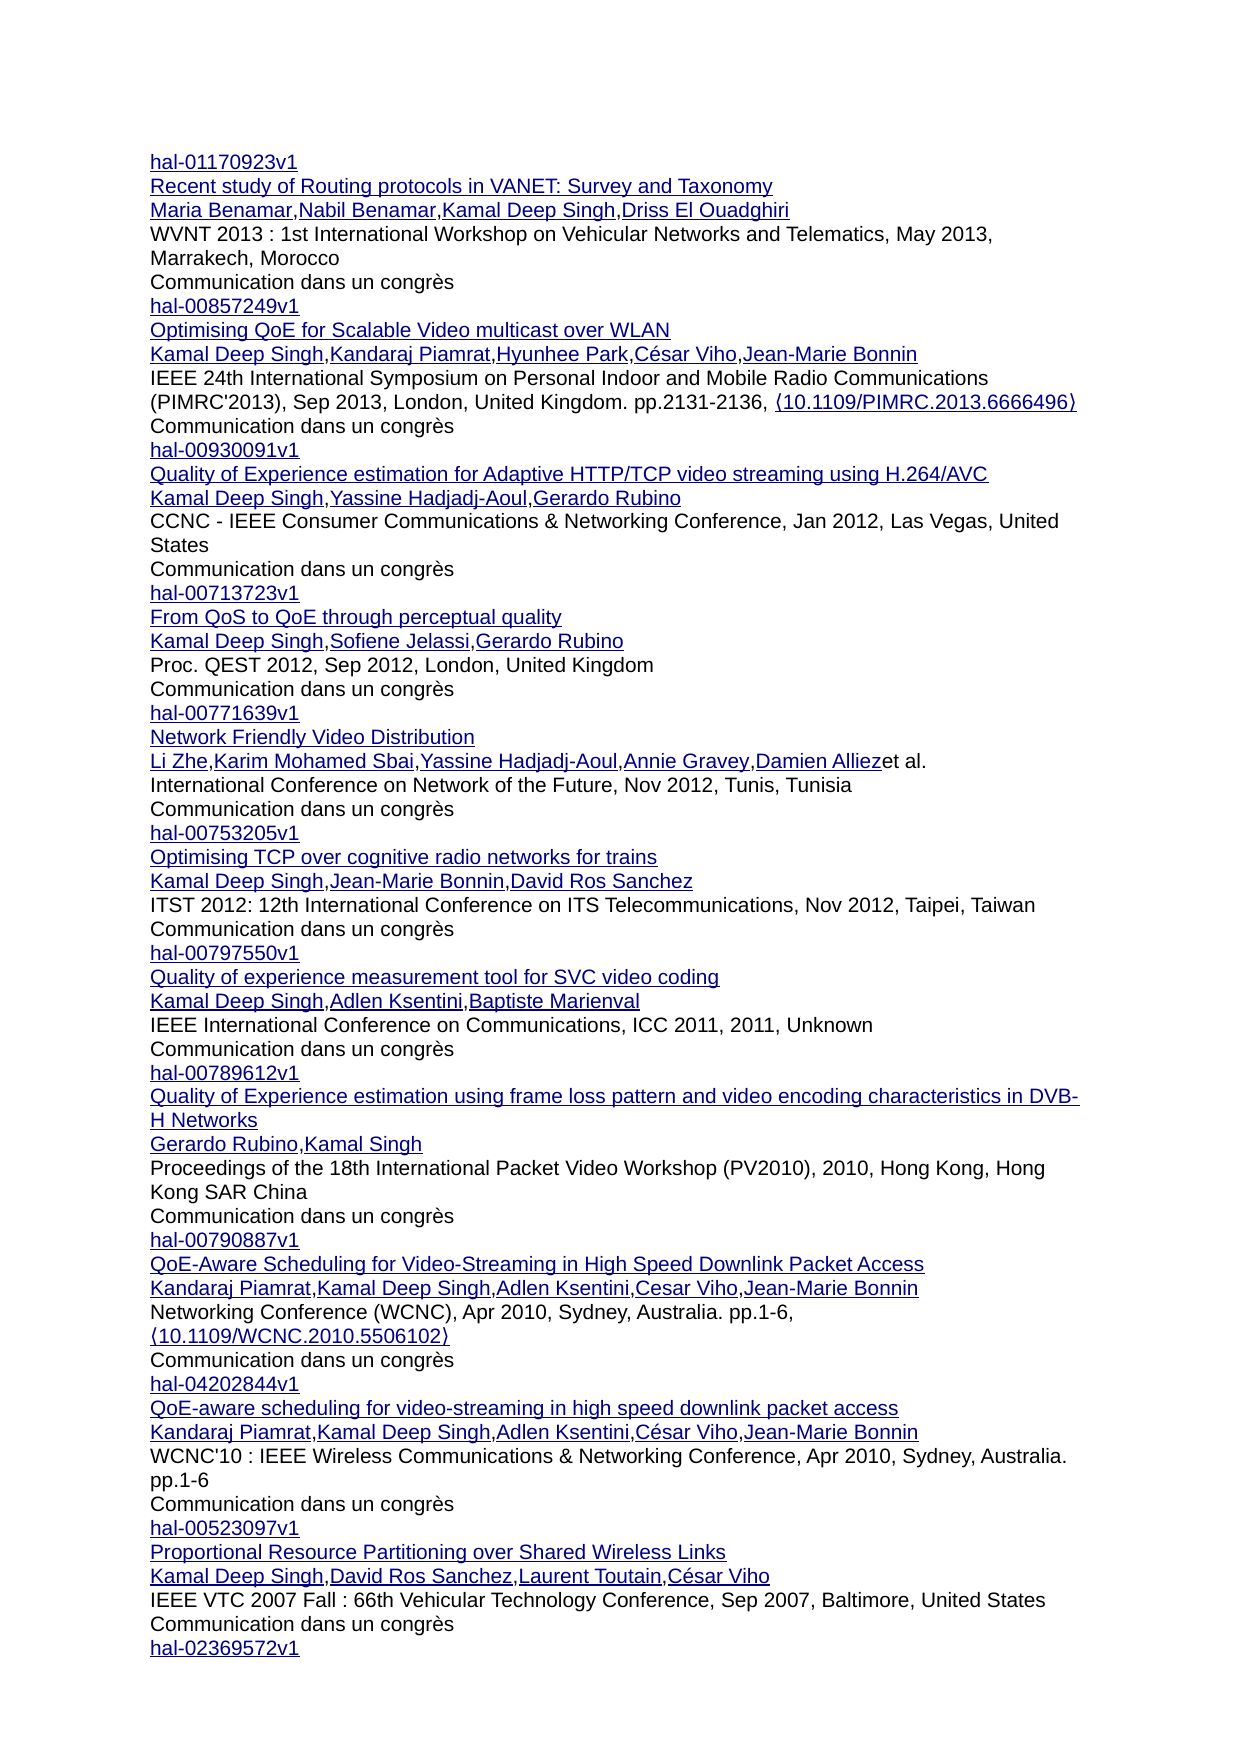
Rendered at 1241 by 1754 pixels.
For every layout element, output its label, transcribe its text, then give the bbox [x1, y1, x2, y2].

table_cell Quality of experience measurement tool for SVC video coding Kamal Deep Singh,Adlen Ksentini,Baptiste Marienval IEEE International Conference on Communications, ICC 2011, 2011, Unknown Communication dans un congrès hal-00789612v1 [150, 965, 1090, 1084]
table_cell Quality of Experience estimation using frame loss pattern and video encoding characteristics in DVB-H Networks Gerardo Rubino,Kamal Singh Proceedings of the 18th International Packet Video Workshop (PV2010), 2010, Hong Kong, Hong Kong SAR China Communication dans un congrès hal-00790887v1 [150, 1084, 1090, 1252]
table_cell QoE-aware scheduling for video-streaming in high speed downlink packet access Kandaraj Piamrat,Kamal Deep Singh,Adlen Ksentini,César Viho,Jean-Marie Bonnin WCNC'10 : IEEE Wireless Communications & Networking Conference, Apr 2010, Sydney, Australia. pp.1-6 Communication dans un congrès hal-00523097v1 [150, 1396, 1090, 1539]
table_cell QoE-Aware Scheduling for Video-Streaming in High Speed Downlink Packet Access Kandaraj Piamrat,Kamal Deep Singh,Adlen Ksentini,Cesar Viho,Jean-Marie Bonnin Networking Conference (WCNC), Apr 2010, Sydney, Australia. pp.1-6, ⟨10.1109/WCNC.2010.5506102⟩ Communication dans un congrès hal-04202844v1 [150, 1252, 1090, 1396]
table_cell Recent study of Routing protocols in VANET: Survey and Taxonomy Maria Benamar,Nabil Benamar,Kamal Deep Singh,Driss El Ouadghiri WVNT 2013 : 1st International Workshop on Vehicular Networks and Telematics, May 2013, Marrakech, Morocco Communication dans un congrès hal-00857249v1 [150, 174, 1090, 318]
table_cell Optimising QoE for Scalable Video multicast over WLAN Kamal Deep Singh,Kandaraj Piamrat,Hyunhee Park,César Viho,Jean-Marie Bonnin IEEE 24th International Symposium on Personal Indoor and Mobile Radio Communications (PIMRC'2013), Sep 2013, London, United Kingdom. pp.2131-2136, ⟨10.1109/PIMRC.2013.6666496⟩ Communication dans un congrès hal-00930091v1 [150, 318, 1090, 461]
table_cell Quality of Experience estimation for Adaptive HTTP/TCP video streaming using H.264/AVC Kamal Deep Singh,Yassine Hadjadj-Aoul,Gerardo Rubino CCNC - IEEE Consumer Communications & Networking Conference, Jan 2012, Las Vegas, United States Communication dans un congrès hal-00713723v1 [150, 461, 1090, 605]
table_cell From QoS to QoE through perceptual quality Kamal Deep Singh,Sofiene Jelassi,Gerardo Rubino Proc. QEST 2012, Sep 2012, London, United Kingdom Communication dans un congrès hal-00771639v1 [150, 605, 1090, 725]
table_cell Network Friendly Video Distribution Li Zhe,Karim Mohamed Sbai,Yassine Hadjadj-Aoul,Annie Gravey,Damien Alliezet al. International Conference on Network of the Future, Nov 2012, Tunis, Tunisia Communication dans un congrès hal-00753205v1 [150, 725, 1090, 845]
table_cell Proportional Resource Partitioning over Shared Wireless Links Kamal Deep Singh,David Ros Sanchez,Laurent Toutain,César Viho IEEE VTC 2007 Fall : 66th Vehicular Technology Conference, Sep 2007, Baltimore, United States Communication dans un congrès hal-02369572v1 [150, 1540, 1090, 1659]
table_cell Optimising TCP over cognitive radio networks for trains Kamal Deep Singh,Jean-Marie Bonnin,David Ros Sanchez ITST 2012: 12th International Conference on ITS Telecommunications, Nov 2012, Taipei, Taiwan Communication dans un congrès hal-00797550v1 [150, 845, 1090, 964]
table_cell hal-01170923v1 [150, 150, 1090, 174]
